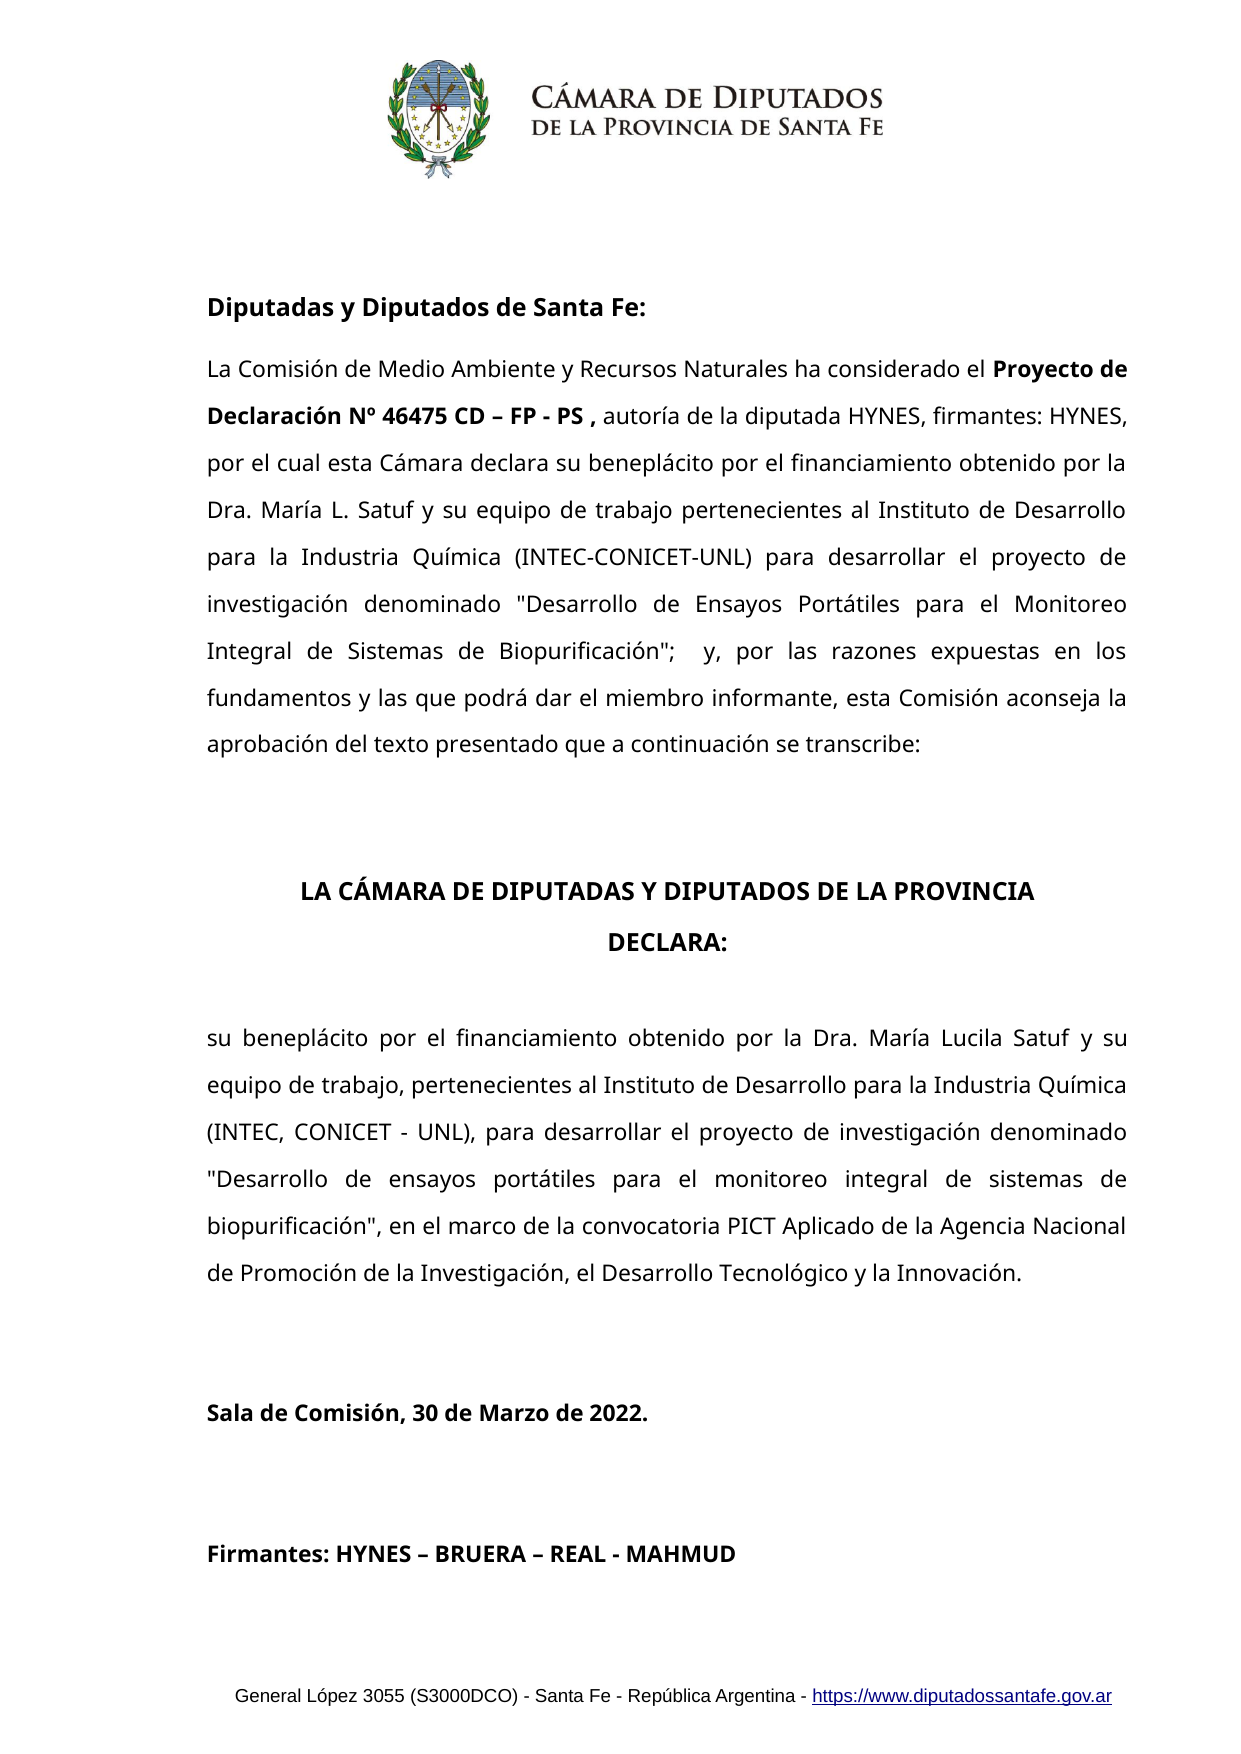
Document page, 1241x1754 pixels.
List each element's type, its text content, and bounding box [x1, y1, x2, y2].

text Sala de Comisión, 30 de Marzo de 2022. [207, 1397, 1128, 1428]
text Diputadas y Diputados de Santa Fe: [207, 290, 1128, 324]
text La Comisión de Medio Ambiente y Recursos Naturales ha considerado el Proyecto de Declaración Nº 46475 CD – FP - PS , autoría de la diputada HYNES, firmantes: HYNES, por el cual esta Cámara declara su beneplácito por el financiamiento obtenido por la Dra. María L. Satuf y su equipo de trabajo pertenecientes al Instituto de Desarrollo para la Industria Química (INTEC-CONICET-UNL) para desarrollar el proyecto de investigación denominado "Desarrollo de Ensayos Portátiles para el Monitoreo Integral de Sistemas de Biopurificación"; y, por las razones expuestas en los fundamentos y las que podrá dar el miembro informante, esta Comisión aconseja la aprobación del texto presentado que a continuación se transcribe: [207, 353, 1128, 759]
text LA CÁMARA DE DIPUTADAS Y DIPUTADOS DE LA PROVINCIA [207, 873, 1128, 907]
picture [387, 60, 883, 183]
text su beneplácito por el financiamiento obtenido por la Dra. María Lucila Satuf y su equipo de trabajo, pertenecientes al Instituto de Desarrollo para la Industria Química (INTEC, CONICET - UNL), para desarrollar el proyecto de investigación denominado "Desarrollo de ensayos portátiles para el monitoreo integral de sistemas de biopurificación", en el marco de la convocatoria PICT Aplicado de la Agencia Nacional de Promoción de la Investigación, el Desarrollo Tecnológico y la Innovación. [207, 1022, 1128, 1288]
text DECLARA: [207, 924, 1128, 958]
text Firmantes: HYNES – BRUERA – REAL - MAHMUD [207, 1538, 1128, 1569]
